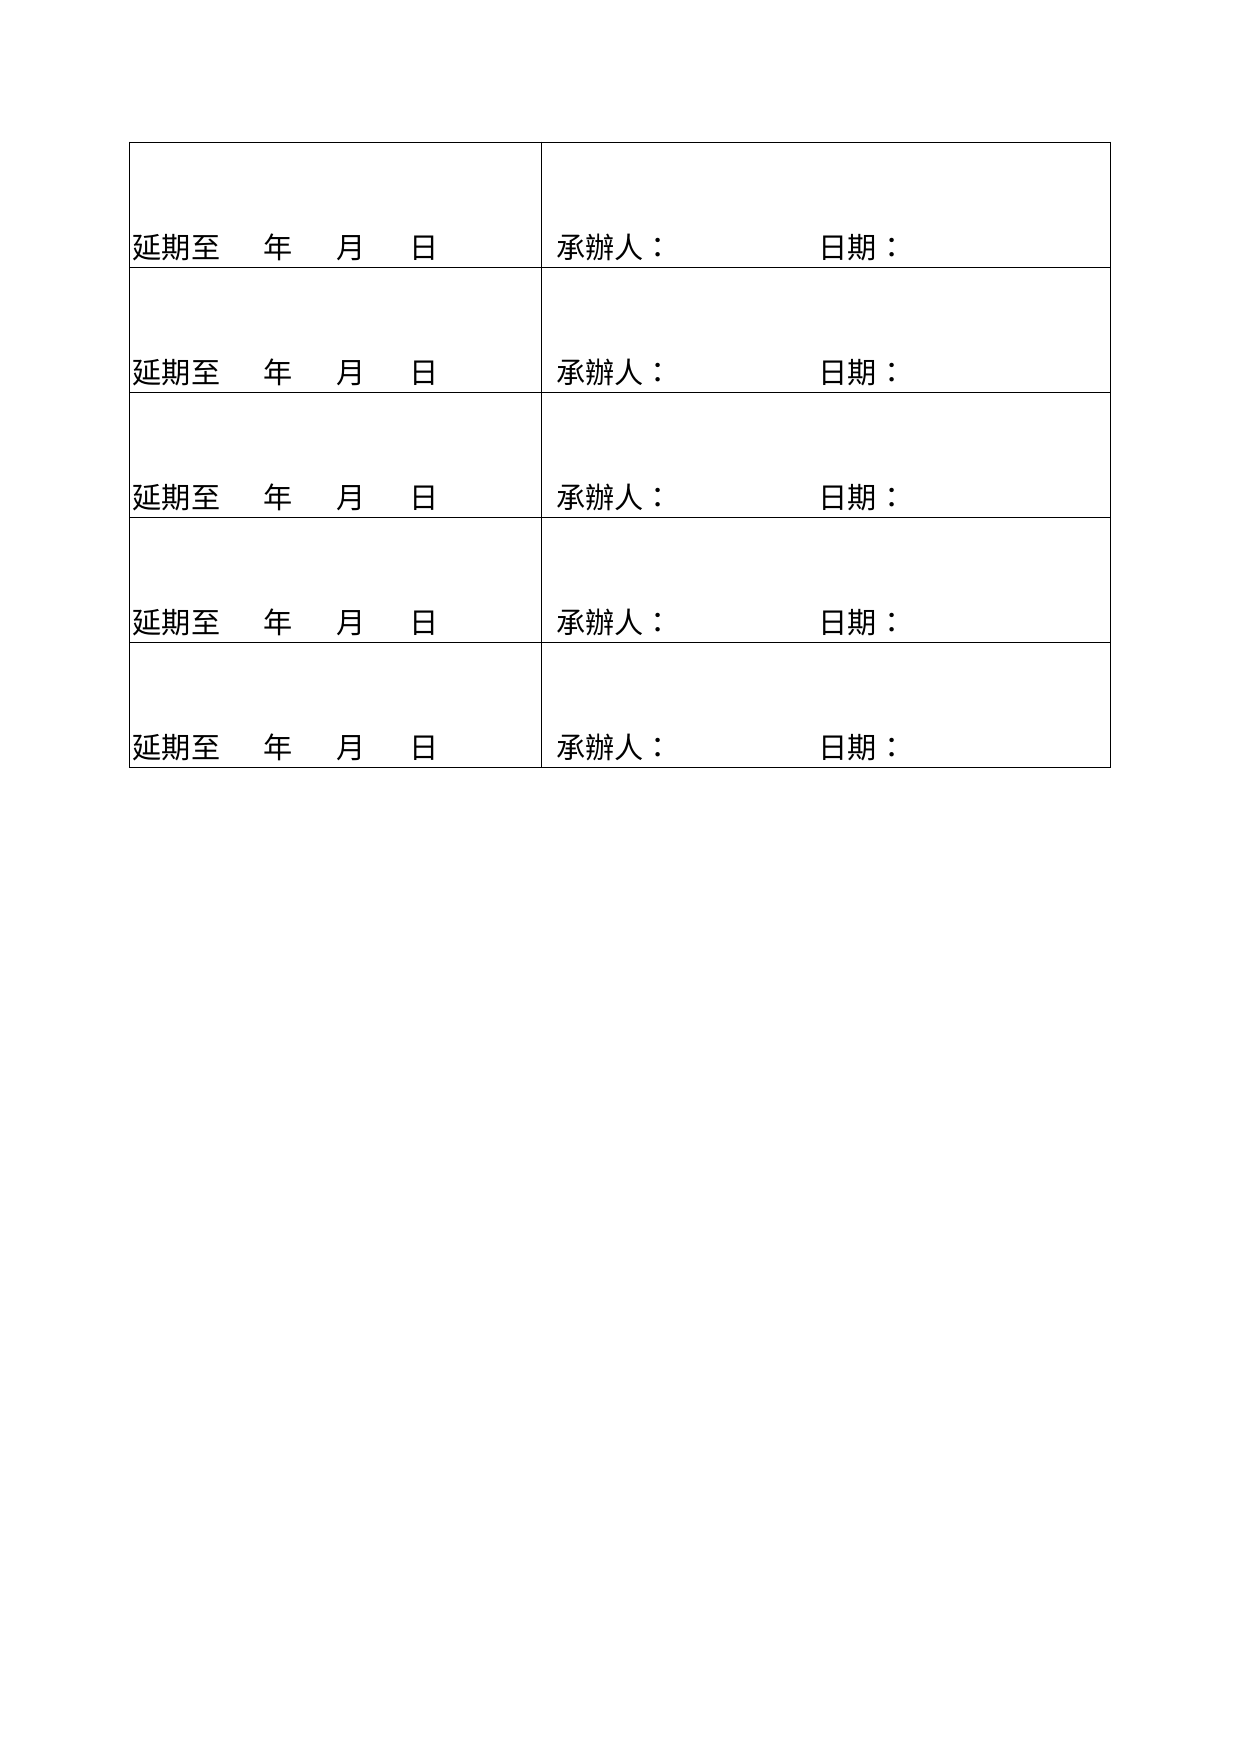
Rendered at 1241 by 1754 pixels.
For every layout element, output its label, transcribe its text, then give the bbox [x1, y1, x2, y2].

table_cell 延期至 年 月 日 [130, 268, 541, 392]
table_header 承辦人： 日期： [542, 143, 1110, 267]
table_cell 承辦人： 日期： [542, 643, 1110, 767]
table_header 延期至 年 月 日 [130, 143, 541, 267]
table_cell 延期至 年 月 日 [130, 518, 541, 642]
table_cell 承辦人： 日期： [542, 393, 1110, 517]
table_cell 承辦人： 日期： [542, 518, 1110, 642]
table_cell 承辦人： 日期： [542, 268, 1110, 392]
table_cell 延期至 年 月 日 [130, 393, 541, 517]
table_cell 延期至 年 月 日 [130, 643, 541, 767]
